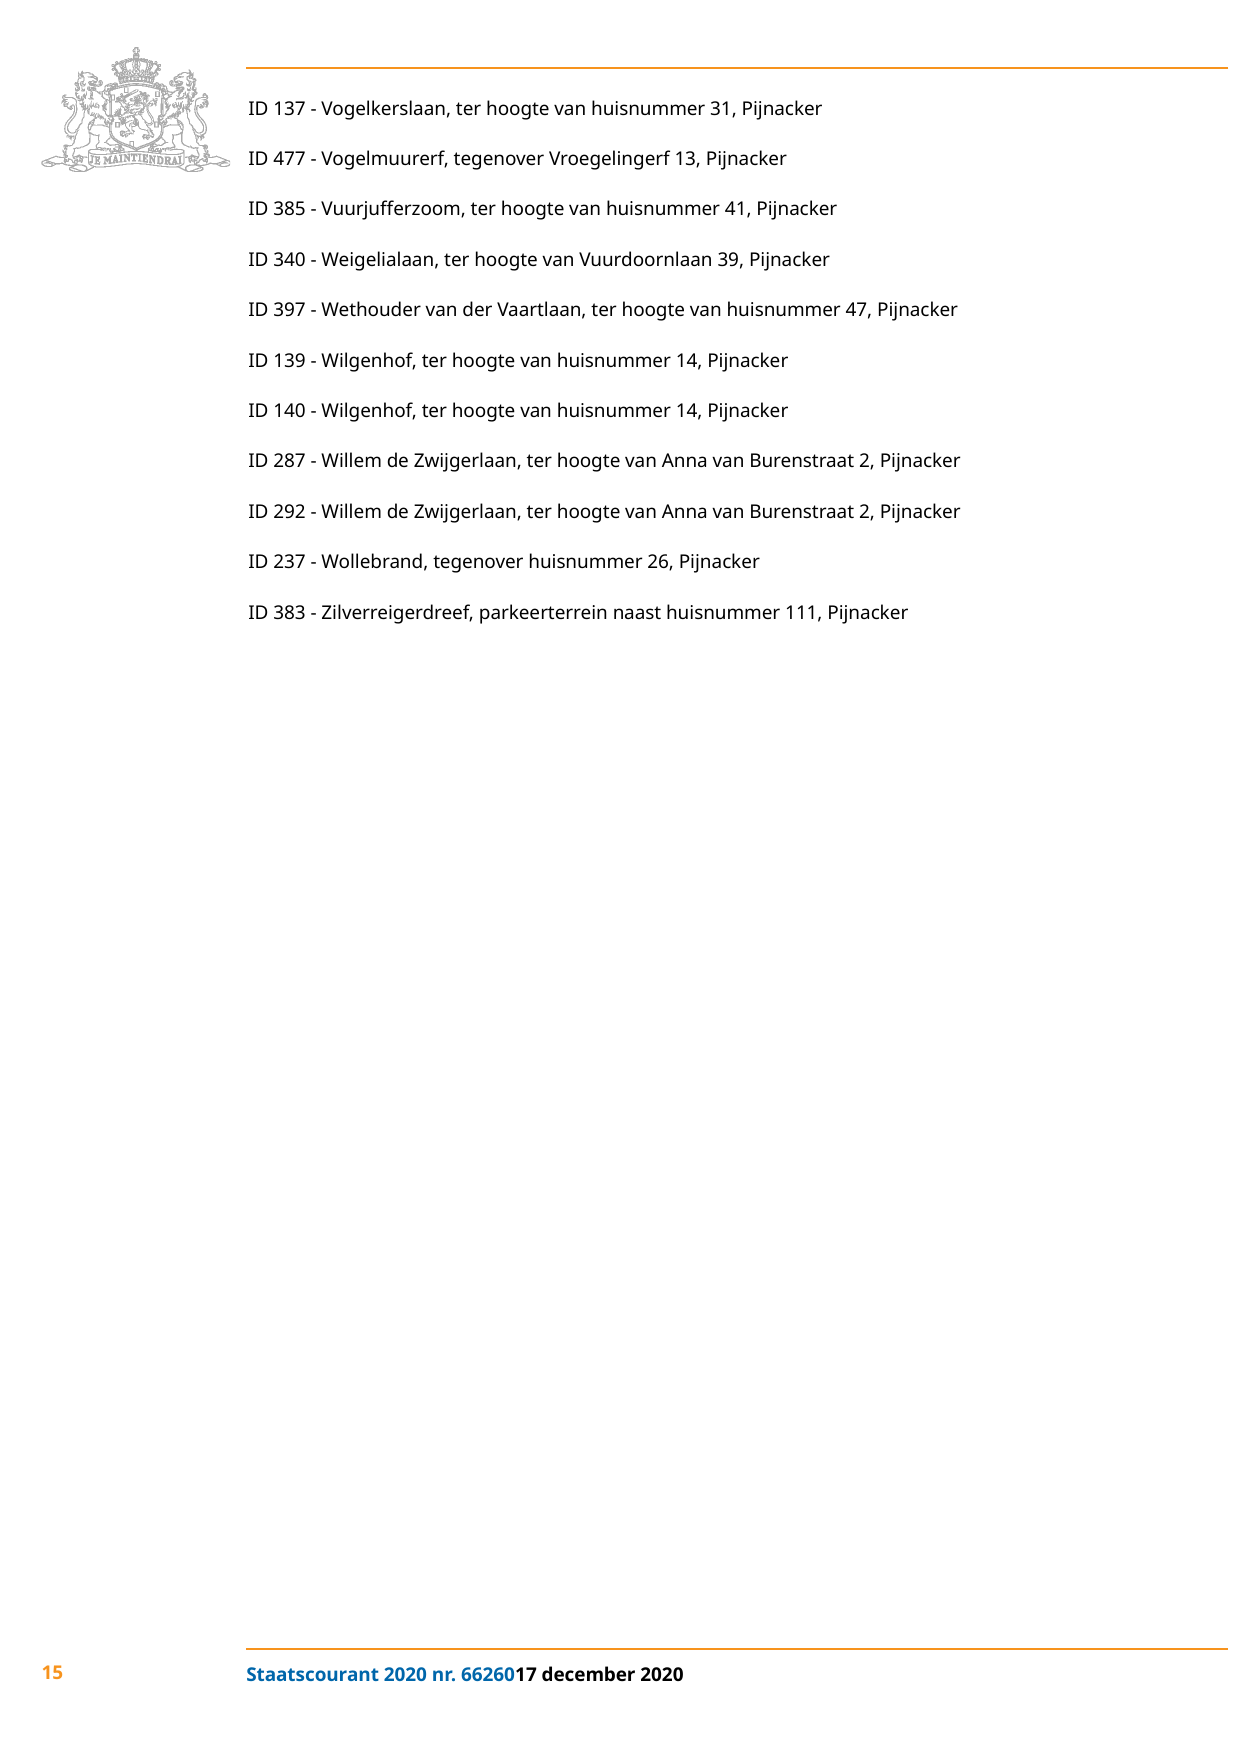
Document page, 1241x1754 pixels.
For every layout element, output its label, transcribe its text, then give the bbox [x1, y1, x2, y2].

text ID 140 - Wilgenhof, ter hoogte van huisnummer 14, Pijnacker [248, 397, 1152, 423]
text ID 292 - Willem de Zwijgerlaan, ter hoogte van Anna van Burenstraat 2, Pijnacker [248, 498, 1152, 524]
picture [41, 47, 231, 172]
text ID 383 - Zilverreigerdreef, parkeerterrein naast huisnummer 111, Pijnacker [248, 599, 1152, 625]
text ID 340 - Weigelialaan, ter hoogte van Vuurdoornlaan 39, Pijnacker [248, 246, 1152, 272]
text ID 137 - Vogelkerslaan, ter hoogte van huisnummer 31, Pijnacker [248, 95, 1152, 121]
text ID 477 - Vogelmuurerf, tegenover Vroegelingerf 13, Pijnacker [248, 145, 1152, 171]
text ID 139 - Wilgenhof, ter hoogte van huisnummer 14, Pijnacker [248, 347, 1152, 373]
text ID 237 - Wollebrand, tegenover huisnummer 26, Pijnacker [248, 548, 1152, 574]
text ID 385 - Vuurjufferzoom, ter hoogte van huisnummer 41, Pijnacker [248, 196, 1152, 221]
text ID 397 - Wethouder van der Vaartlaan, ter hoogte van huisnummer 47, Pijnacker [248, 296, 1152, 322]
text ID 287 - Willem de Zwijgerlaan, ter hoogte van Anna van Burenstraat 2, Pijnacker [248, 448, 1152, 473]
